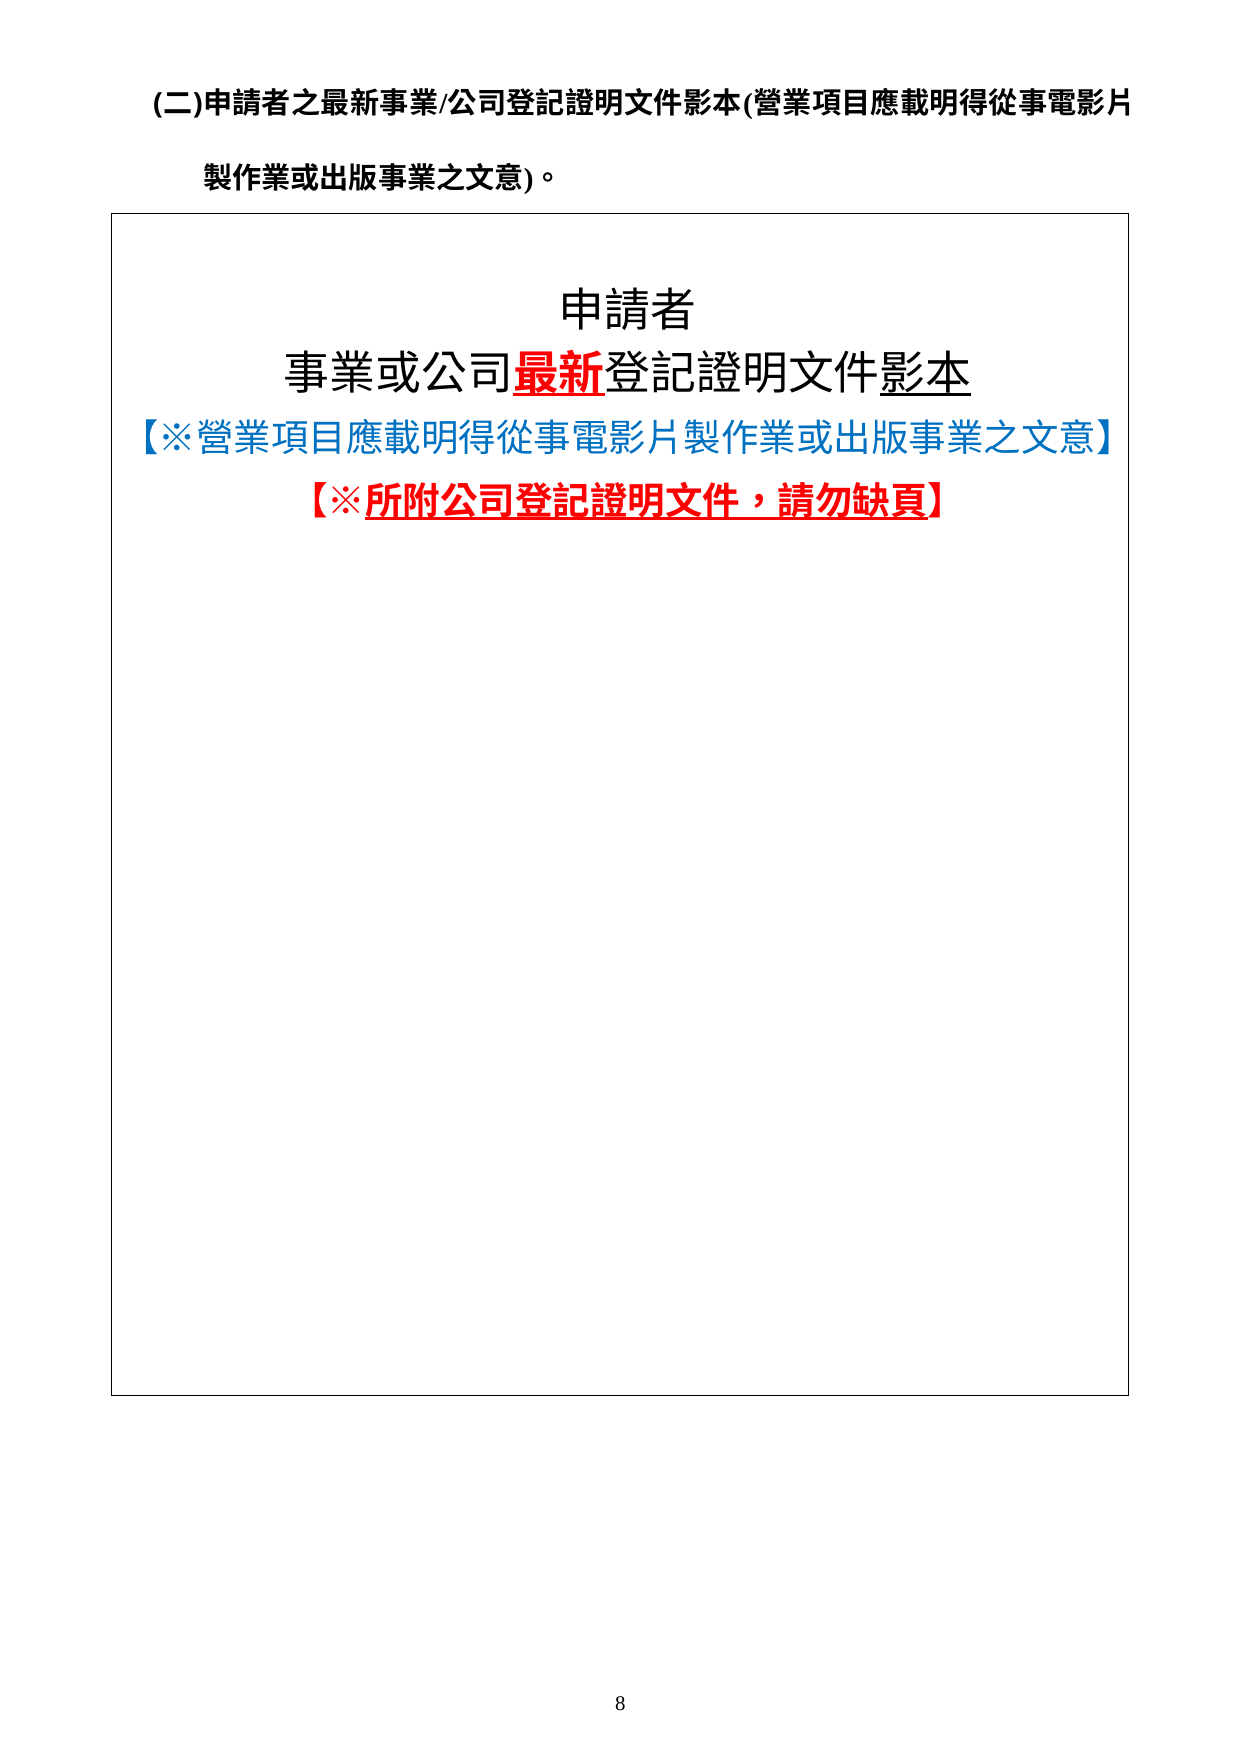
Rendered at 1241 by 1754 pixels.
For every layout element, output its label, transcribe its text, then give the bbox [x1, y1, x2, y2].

table_header 申請者 事業或公司最新登記證明文件影本 【※營業項目應載明得從事電影片製作業或出版事業之文意】 【※所附公司登記證明文件，請勿缺頁】 [112, 214, 1128, 1394]
text (二)申請者之最新事業/公司登記證明文件影本(營業項目應載明得從事電影片製作業或出版事業之文意)。 [153, 63, 1137, 213]
